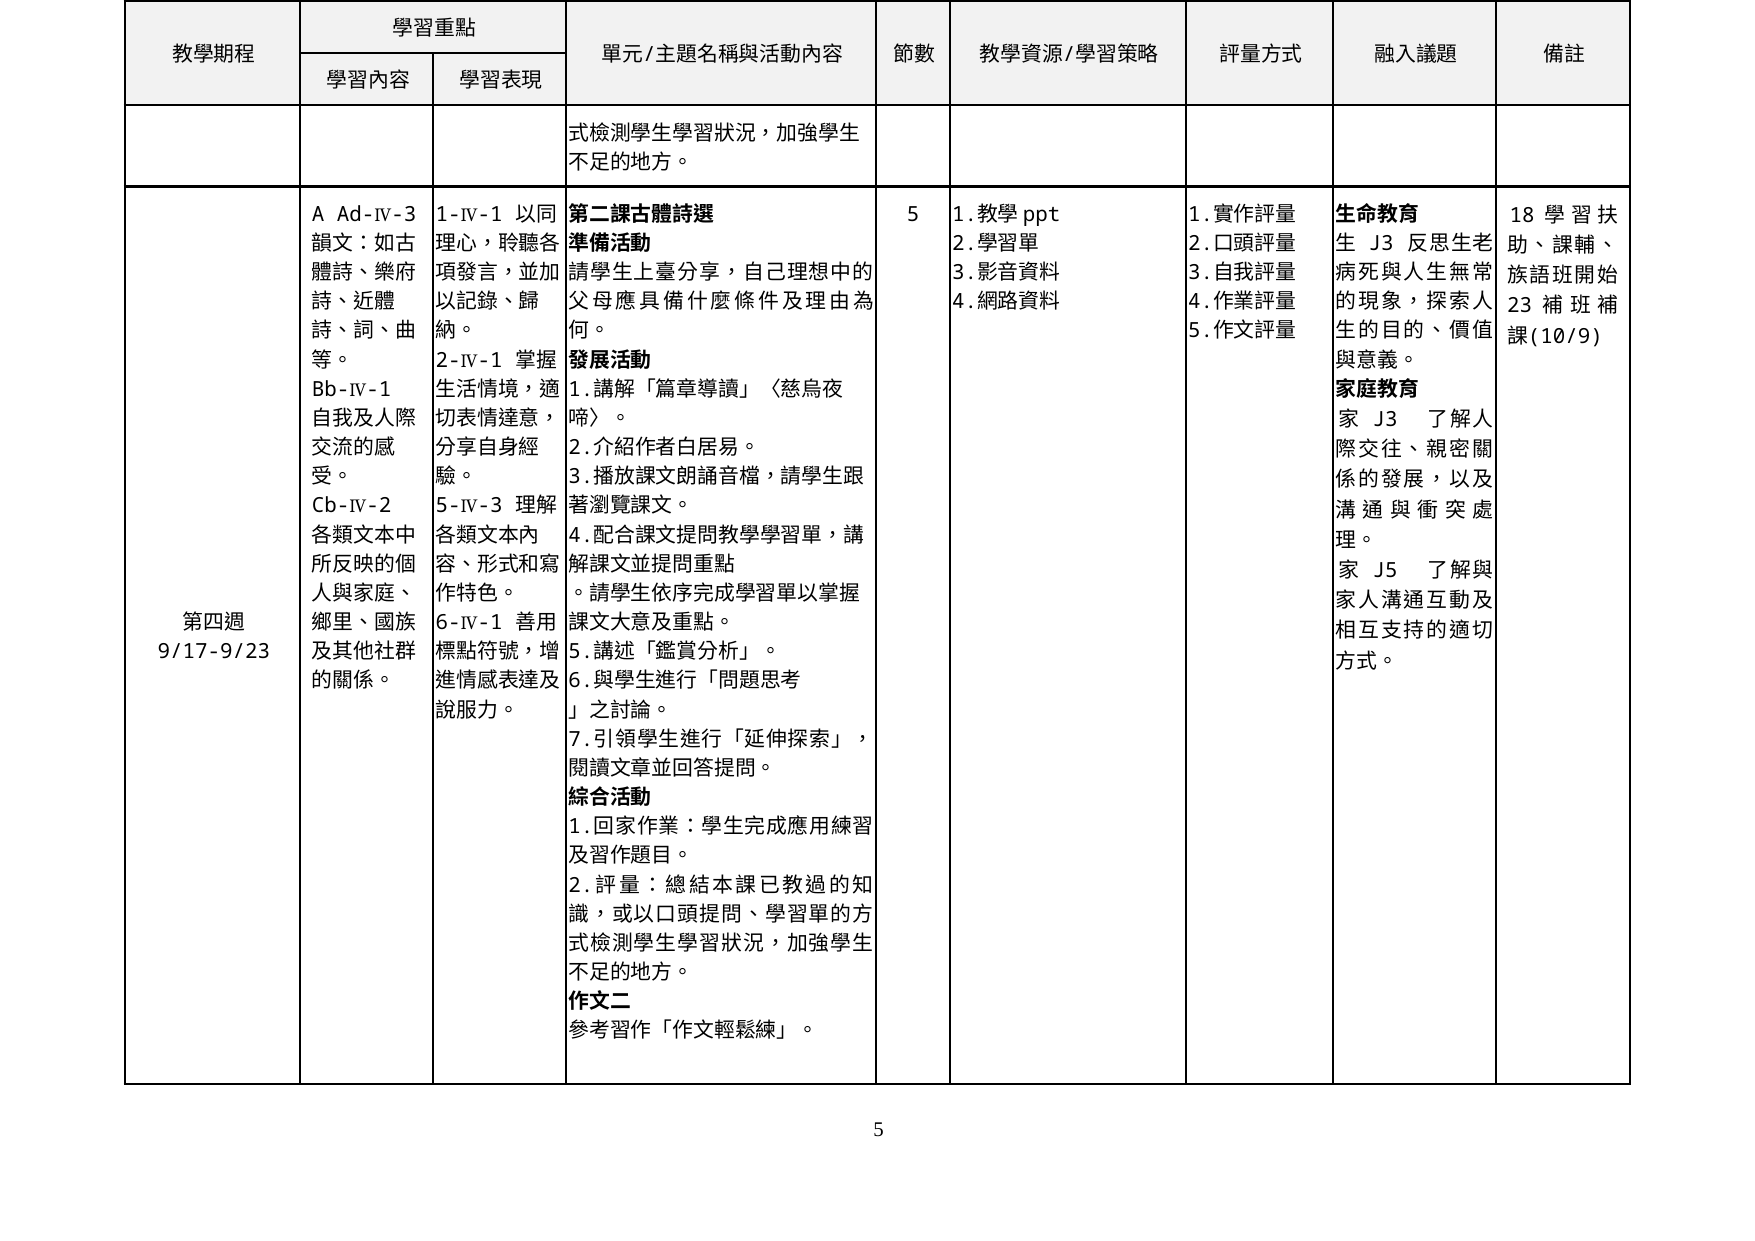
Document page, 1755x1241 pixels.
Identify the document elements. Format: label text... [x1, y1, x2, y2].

table_cell 1-Ⅳ-1 以同理心，聆聽各項發言，並加以記錄、歸納。 2-Ⅳ-1 掌握生活情境，適切表情達意，分享自身經驗。 5-Ⅳ-3 理解各類文本內容、形式和寫作特色。 6-Ⅳ-1 善用標點符號，增進情感表達及說服力。 [434, 188, 565, 1083]
table_header 評量方式 [1187, 2, 1332, 104]
table_cell 18學習扶助、課輔、族語班開始 23補班補課(10/9) [1497, 188, 1629, 1083]
table_cell 第四週 9/17-9/23 [126, 188, 299, 1083]
table_cell 生命教育 生 J3 反思生老病死與人生無常的現象，探索人生的目的、價值與意義。 家庭教育 家 J3 了解人際交往、親密關係的發展，以及溝通與衝突處理。 家 J5 了解與家人溝通互動及相互支持的適切方式。 [1334, 188, 1495, 1083]
table_header 教學資源/學習策略 [951, 2, 1185, 104]
table_cell [1334, 106, 1495, 185]
table_cell [877, 106, 949, 185]
table_cell [126, 106, 299, 185]
table_cell [434, 106, 565, 185]
table_cell [1187, 106, 1332, 185]
table_header 單元/主題名稱與活動內容 [567, 2, 875, 104]
table_header 節數 [877, 2, 949, 104]
table_cell 式檢測學生學習狀況，加強學生不足的地方。 [567, 106, 875, 185]
table_cell 學習表現 [434, 54, 565, 104]
table_cell [301, 106, 432, 185]
table_cell [1497, 106, 1629, 185]
table_cell A Ad-Ⅳ-3 韻文：如古體詩、樂府詩、近體詩、詞、曲等。 Bb-Ⅳ-1 自我及人際交流的感受。 Cb-Ⅳ-2 各類文本中所反映的個人與家庭、鄉里、國族及其他社群的關係。 [301, 188, 432, 1083]
table_header 融入議題 [1334, 2, 1495, 104]
table_header 備註 [1497, 2, 1629, 104]
table_cell 學習內容 [301, 54, 432, 104]
table_cell 5 [877, 188, 949, 1083]
table_header 學習重點 [301, 2, 565, 52]
table_cell 1.教學ppt 2.學習單 3.影音資料 4.網路資料 [951, 188, 1185, 1083]
table_cell 第二課古體詩選 準備活動 請學生上臺分享，自己理想中的父母應具備什麼條件及理由為何。 發展活動 1.講解「篇章導讀」〈慈烏夜啼〉。 2.介紹作者白居易。 3.播放課文朗誦音檔，請學生跟著瀏覽課文。 4.配合課文提問教學學習單，講解課文並提問重點 。請學生依序完成學習單以掌握課文大意及重點。 5.講述「鑑賞分析」。 6.與學生進行「問題思考 」之討論。 7.引領學生進行「延伸探索」，閱讀文章並回答提問。 綜合活動 1.回家作業：學生完成應用練習及習作題目。 2.評量：總結本課已教過的知識，或以口頭提問、學習單的方式檢測學生學習狀況，加強學生不足的地方。 作文二 參考習作「作文輕鬆練」。 [567, 188, 875, 1083]
table_cell 1.實作評量 2.口頭評量 3.自我評量 4.作業評量 5.作文評量 [1187, 188, 1332, 1083]
table_cell [951, 106, 1185, 185]
table_header 教學期程 [126, 2, 299, 104]
